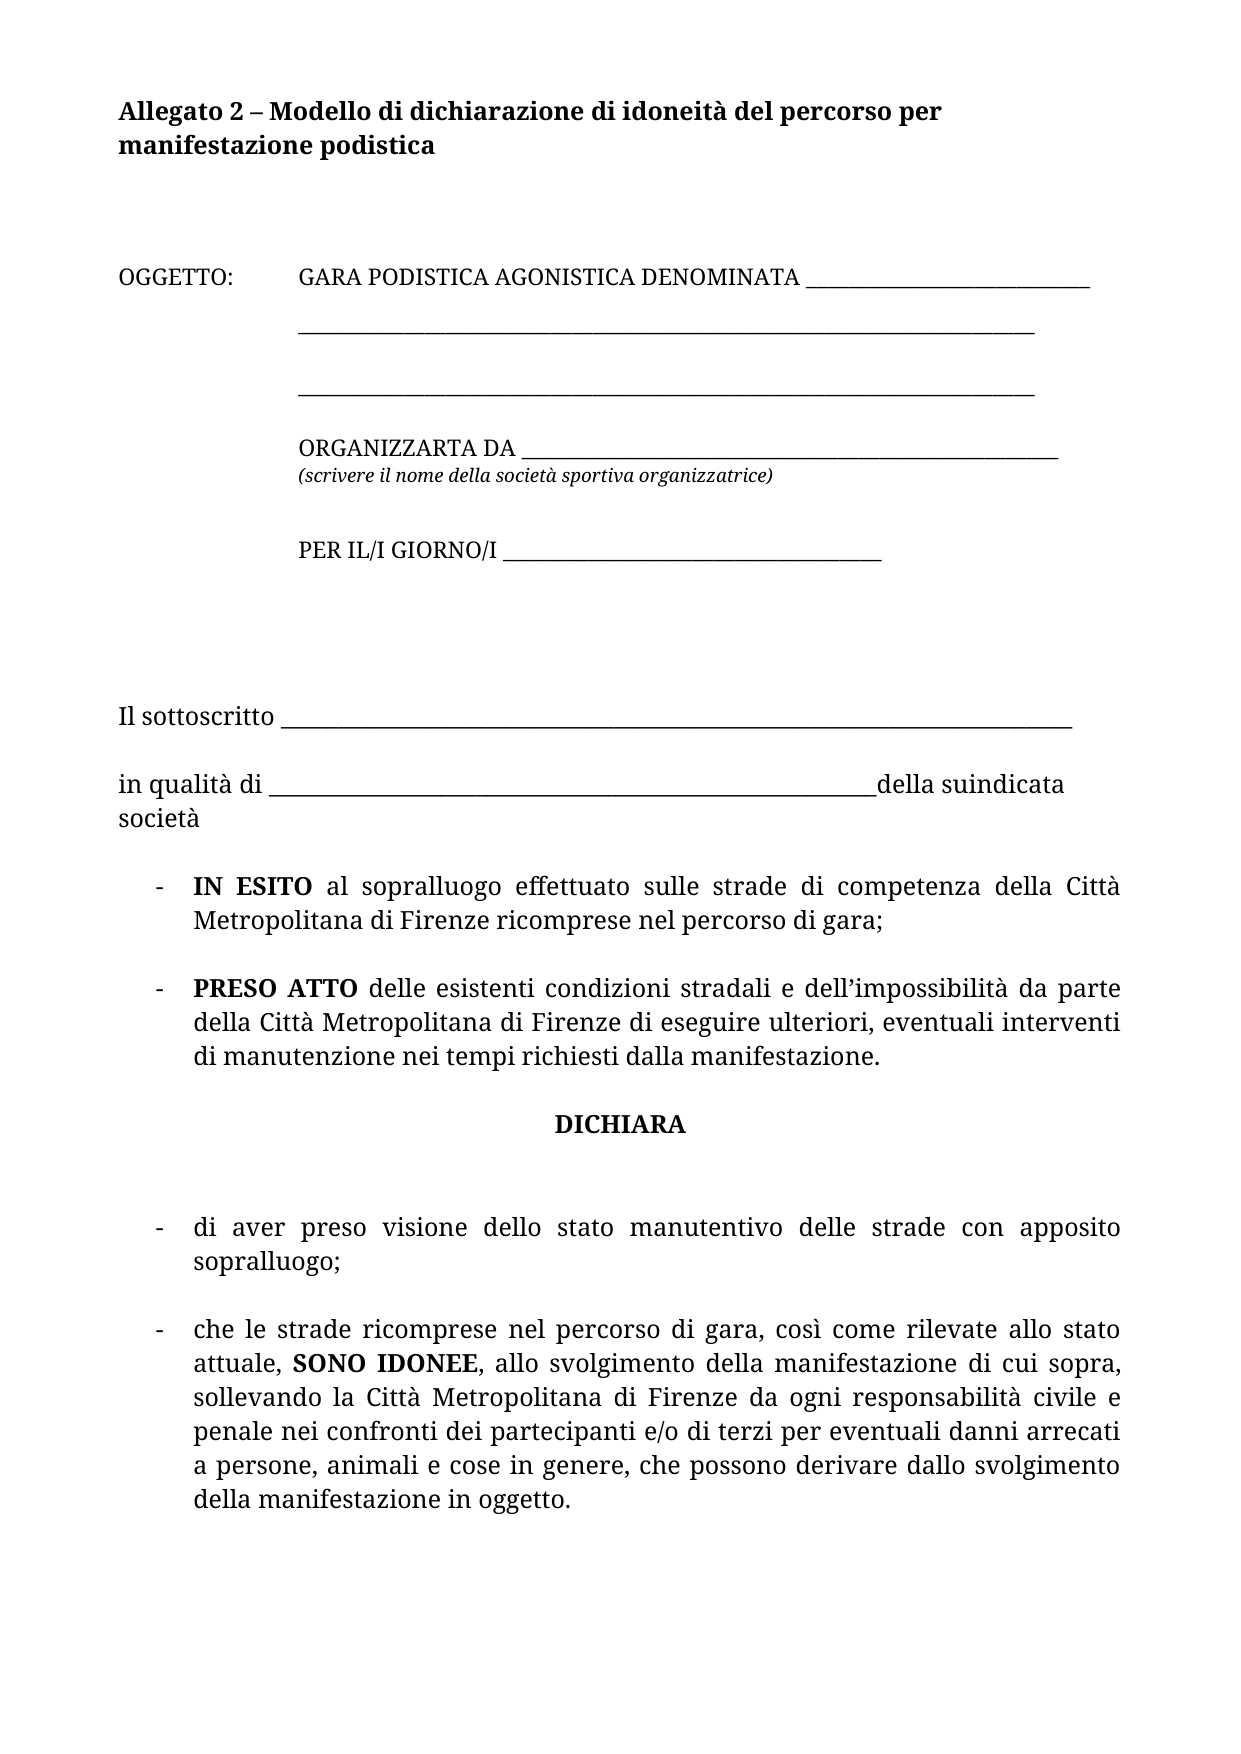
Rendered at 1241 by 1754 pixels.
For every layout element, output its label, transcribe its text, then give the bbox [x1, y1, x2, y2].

list IN ESITO al sopralluogo effettuato sulle strade di competenza della Città Metropolitana di Firenze ricomprese nel percorso di gara; [156, 869, 1122, 937]
text DICHIARA [118, 1107, 1122, 1141]
text Allegato 2 – Modello di dichiarazione di idoneità del percorso per manifestazione podistica [118, 94, 1122, 162]
list che le strade ricomprese nel percorso di gara, così come rilevate allo stato attuale, SONO IDONEE, allo svolgimento della manifestazione di cui sopra, sollevando la Città Metropolitana di Firenze da ogni responsabilità civile e penale nei confronti dei partecipanti e/o di terzi per eventuali danni arrecati a persone, animali e cose in genere, che possono derivare dallo svolgimento della manifestazione in oggetto. [156, 1312, 1122, 1516]
list di aver preso visione dello stato manutentivo delle strade con apposito sopralluogo; [156, 1209, 1122, 1277]
table_header OGGETTO: [107, 230, 287, 596]
table_header GARA PODISTICA AGONISTICA DENOMINATA ___________________________ ______________________________________________________________________ ______________________________________________________________________ ORGANIZZARTA DA ___________________________________________________ (scrivere il nome della società sportiva organizzatrice) PER IL/I GIORNO/I ____________________________________ [287, 230, 1125, 596]
list PRESO ATTO delle esistenti condizioni stradali e dell’impossibilità da parte della Città Metropolitana di Firenze di eseguire ulteriori, eventuali interventi di manutenzione nei tempi richiesti dalla manifestazione. [156, 971, 1122, 1073]
text Il sottoscritto _____________________________________________________________________ [118, 698, 1122, 732]
text in qualità di _____________________________________________________della suindicata società [118, 767, 1122, 835]
